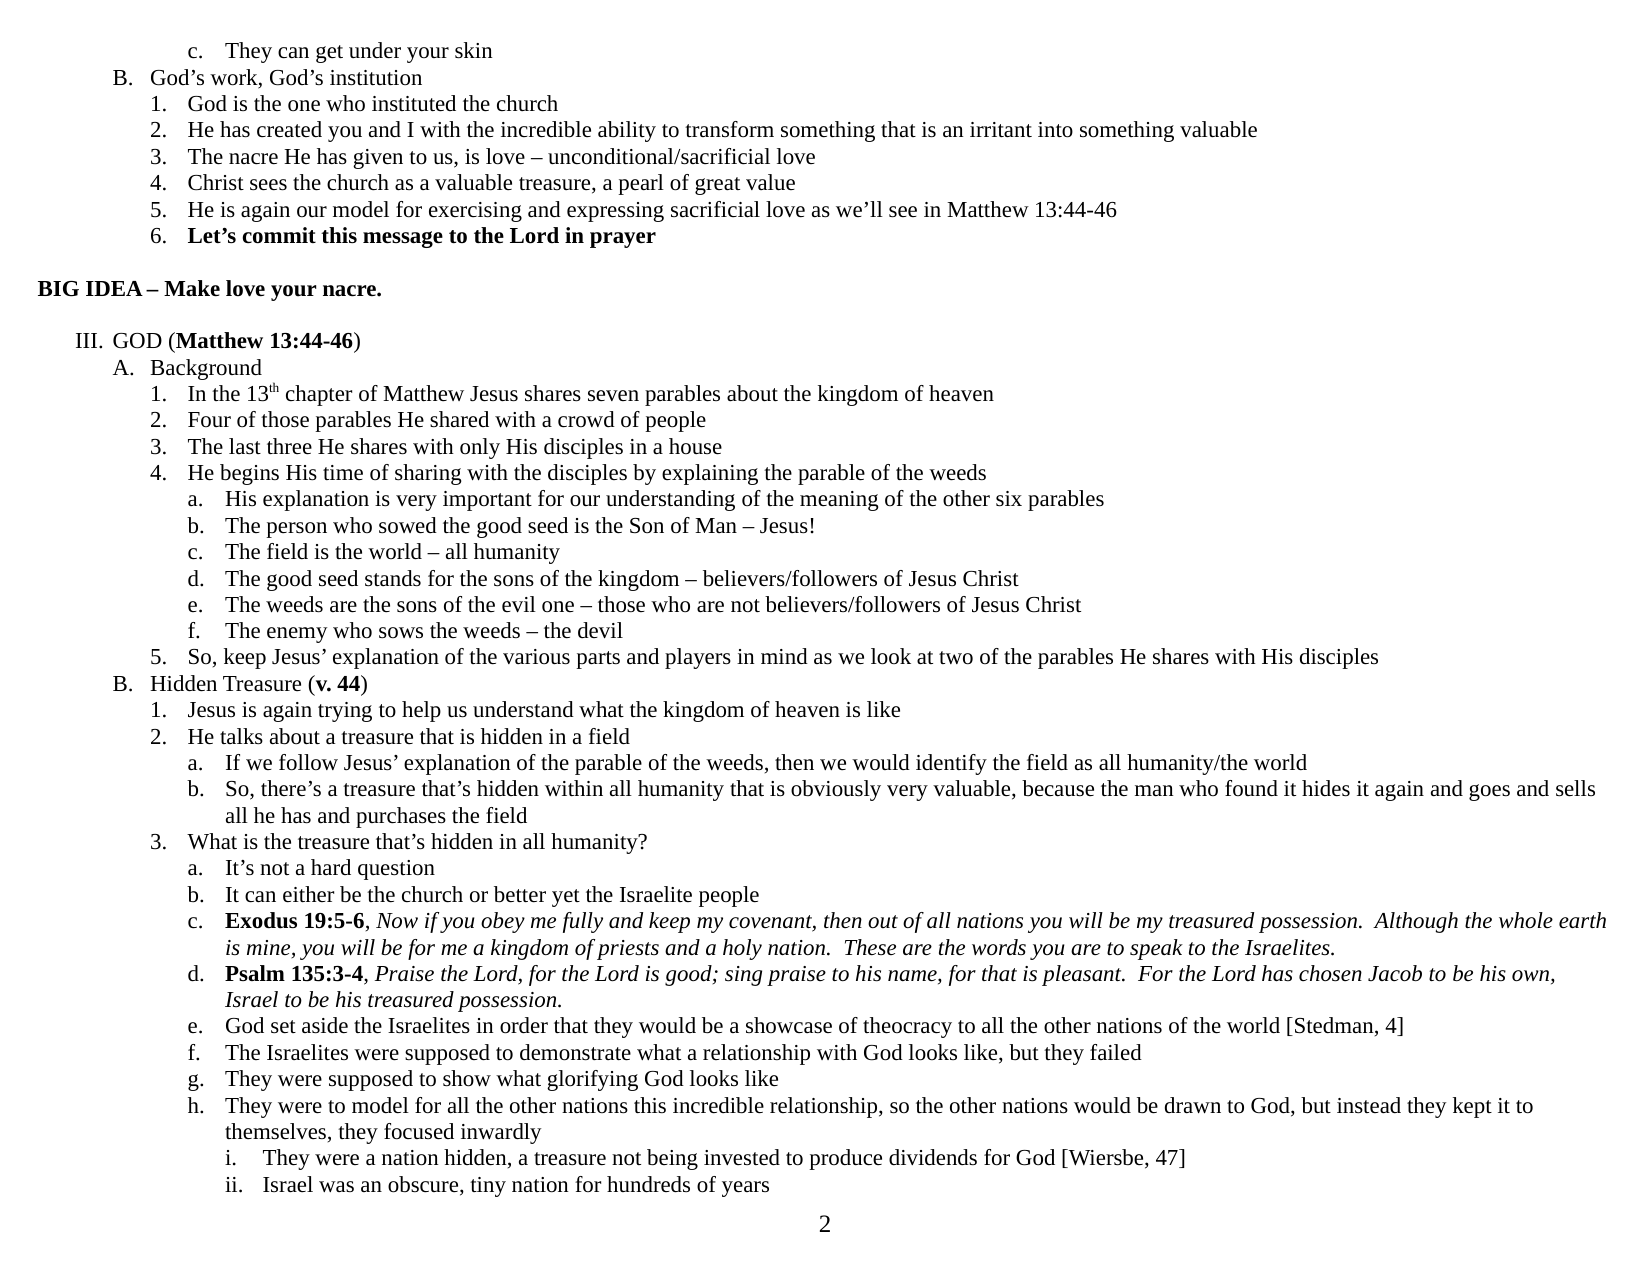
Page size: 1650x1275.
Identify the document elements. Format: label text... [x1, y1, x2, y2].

list So, there’s a treasure that’s hidden within all humanity that is obviously very valuable, because the man who found it hides it again and goes and sells all he has and purchases the field [187, 775, 1612, 828]
list Four of those parables He shared with a crowd of people [150, 406, 1612, 433]
list They were supposed to show what glorifying God looks like [187, 1065, 1612, 1092]
list The person who sowed the good seed is the Son of Man – Jesus! [187, 512, 1612, 538]
list They were a nation hidden, a treasure not being invested to produce dividends for God [Wiersbe, 47] [225, 1144, 1612, 1171]
list Exodus 19:5-6, Now if you obey me fully and keep my covenant, then out of all nations you will be my treasured possession. Although the whole earth is mine, you will be for me a kingdom of priests and a holy nation. These are the words you are to speak to the Israelites. [187, 907, 1612, 960]
list God’s work, God’s institution [112, 64, 1612, 90]
list It’s not a hard question [187, 854, 1612, 881]
list The good seed stands for the sons of the kingdom – believers/followers of Jesus Christ [187, 564, 1612, 591]
list He has created you and I with the incredible ability to transform something that is an irritant into something valuable [150, 117, 1612, 143]
list The last three He shares with only His disciples in a house [150, 433, 1612, 459]
list Psalm 135:3-4, Praise the Lord, for the Lord is good; sing praise to his name, for that is pleasant. For the Lord has chosen Jacob to be his own, Israel to be his treasured possession. [187, 960, 1612, 1013]
list They can get under your skin [187, 37, 1612, 64]
list It can either be the church or better yet the Israelite people [187, 881, 1612, 907]
list Jesus is again trying to help us understand what the kingdom of heaven is like [150, 696, 1612, 723]
list If we follow Jesus’ explanation of the parable of the weeds, then we would identify the field as all humanity/the world [187, 749, 1612, 775]
list They were to model for all the other nations this incredible relationship, so the other nations would be drawn to God, but instead they kept it to themselves, they focused inwardly [187, 1092, 1612, 1144]
list His explanation is very important for our understanding of the meaning of the other six parables [187, 486, 1612, 512]
list Background [112, 354, 1612, 380]
list The weeds are the sons of the evil one – those who are not believers/followers of Jesus Christ [187, 591, 1612, 617]
list Let’s commit this message to the Lord in prayer [150, 222, 1612, 248]
list The enemy who sows the weeds – the devil [187, 617, 1612, 644]
list He begins His time of sharing with the disciples by explaining the parable of the weeds [150, 459, 1612, 486]
list He is again our model for exercising and expressing sacrificial love as we’ll see in Matthew 13:44-46 [150, 196, 1612, 222]
list God set aside the Israelites in order that they would be a showcase of theocracy to all the other nations of the world [Stedman, 4] [187, 1013, 1612, 1039]
list The Israelites were supposed to demonstrate what a relationship with God looks like, but they failed [187, 1039, 1612, 1065]
list Israel was an obscure, tiny nation for hundreds of years [225, 1171, 1612, 1197]
list Christ sees the church as a valuable treasure, a pearl of great value [150, 169, 1612, 196]
list What is the treasure that’s hidden in all humanity? [150, 828, 1612, 854]
list The nacre He has given to us, is love – unconditional/sacrificial love [150, 143, 1612, 169]
list So, keep Jesus’ explanation of the various parts and players in mind as we look at two of the parables He shares with His disciples [150, 644, 1612, 670]
list The field is the world – all humanity [187, 538, 1612, 564]
list Hidden Treasure (v. 44) [112, 670, 1612, 696]
text BIG IDEA – Make love your nacre. [37, 275, 1612, 301]
list GOD (Matthew 13:44-46) [75, 327, 1612, 354]
list He talks about a treasure that is hidden in a field [150, 723, 1612, 749]
list In the 13th chapter of Matthew Jesus shares seven parables about the kingdom of heaven [150, 380, 1612, 406]
list God is the one who instituted the church [150, 90, 1612, 117]
